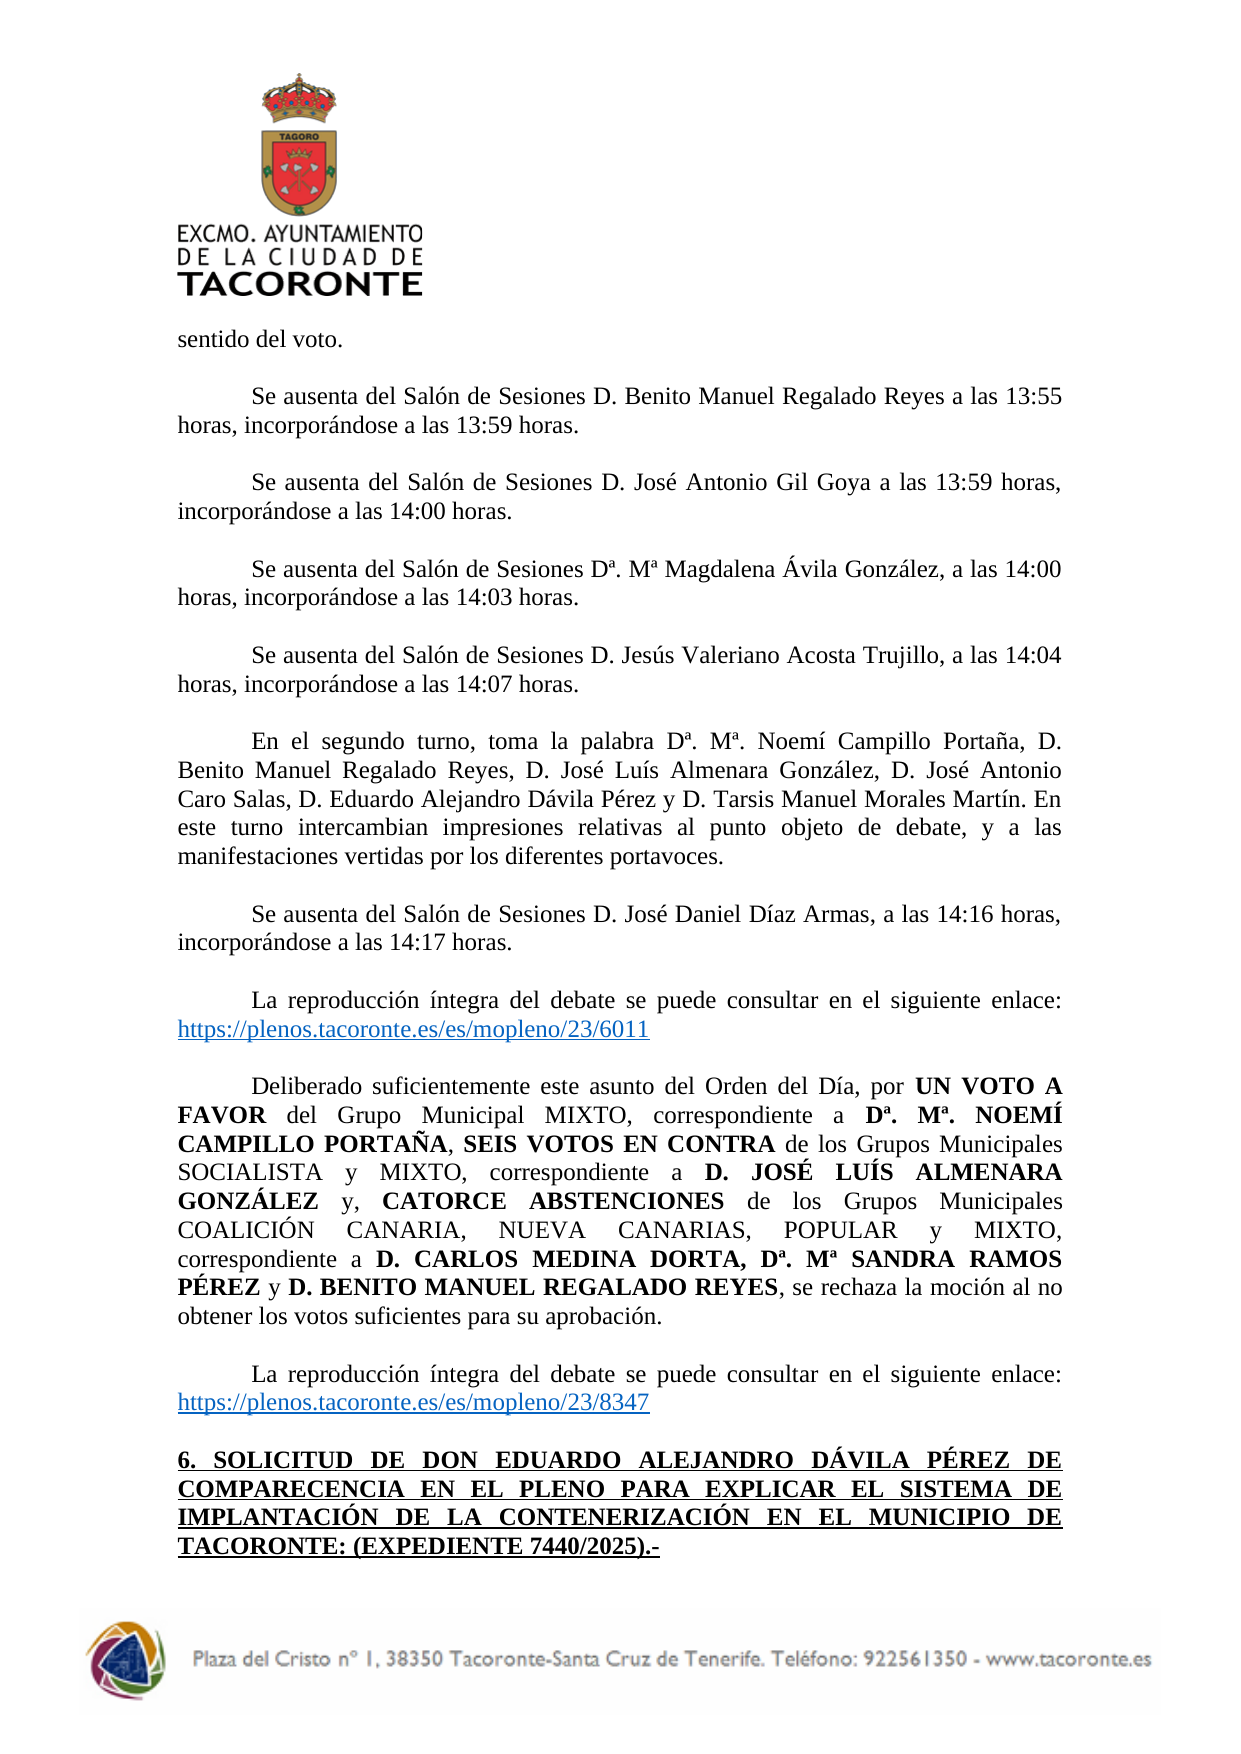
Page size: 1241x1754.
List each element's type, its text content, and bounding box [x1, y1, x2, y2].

text 6. SOLICITUD DE DON EDUARDO ALEJANDRO DÁVILA PÉREZ DE [177, 1445, 1063, 1470]
text Deliberado suficientemente este asunto del Orden del Día, por UN VOTO A FAVOR del Grupo Municipal MIXTO, correspondiente a Dª. Mª. NOEMÍ CAMPILLO PORTAÑA, SEIS VOTOS EN CONTRA de los Grupos Municipales SOCIALISTA y MIXTO, correspondiente a D. JOSÉ LUÍS ALMENARA GONZÁLEZ y, CATORCE ABSTENCIONES de los Grupos Municipales COALICIÓN CANARIA, NUEVA CANARIAS, POPULAR y MIXTO, correspondiente a D. CARLOS MEDINA DORTA, Dª. Mª SANDRA RAMOS PÉREZ y D. BENITO MANUEL REGALADO REYES, se rechaza la moción al no obtener los votos suficientes para su aprobación. [177, 1071, 1063, 1330]
text Se ausenta del Salón de Sesiones Dª. Mª Magdalena Ávila González, a las 14:00 horas, incorporándose a las 14:03 horas. [177, 554, 1063, 611]
text En el segundo turno, toma la palabra Dª. Mª. Noemí Campillo Portaña, D. Benito Manuel Regalado Reyes, D. José Luís Almenara González, D. José Antonio Caro Salas, D. Eduardo Alejandro Dávila Pérez y D. Tarsis Manuel Morales Martín. En este turno intercambian impresiones relativas al punto objeto de debate, y a las manifestaciones vertidas por los diferentes portavoces. [177, 726, 1063, 870]
text Se ausenta del Salón de Sesiones D. José Daniel Díaz Armas, a las 14:16 horas, incorporándose a las 14:17 horas. [177, 899, 1063, 956]
picture [79, 1608, 1162, 1715]
picture [177, 73, 423, 296]
text Se ausenta del Salón de Sesiones D. José Antonio Gil Goya a las 13:59 horas, incorporándose a las 14:00 horas. [177, 467, 1063, 525]
text La reproducción íntegra del debate se puede consultar en el siguiente enlace: https://plenos.tacoronte.es/es/mopleno/23/6011 [177, 985, 1063, 1042]
text IMPLANTACIÓN DE LA CONTENERIZACIÓN EN EL MUNICIPIO DE [177, 1500, 1063, 1527]
text sentido del voto. [177, 324, 1063, 352]
text Se ausenta del Salón de Sesiones D. Jesús Valeriano Acosta Trujillo, a las 14:04 horas, incorporándose a las 14:07 horas. [177, 640, 1063, 697]
text COMPARECENCIA EN EL PLENO PARA EXPLICAR EL SISTEMA DE [177, 1471, 1063, 1499]
text TACORONTE: (EXPEDIENTE 7440/2025).- [177, 1528, 1063, 1560]
text La reproducción íntegra del debate se puede consultar en el siguiente enlace: https://plenos.tacoronte.es/es/mopleno/23/8347 [177, 1359, 1063, 1416]
text Se ausenta del Salón de Sesiones D. Benito Manuel Regalado Reyes a las 13:55 horas, incorporándose a las 13:59 horas. [177, 381, 1063, 439]
